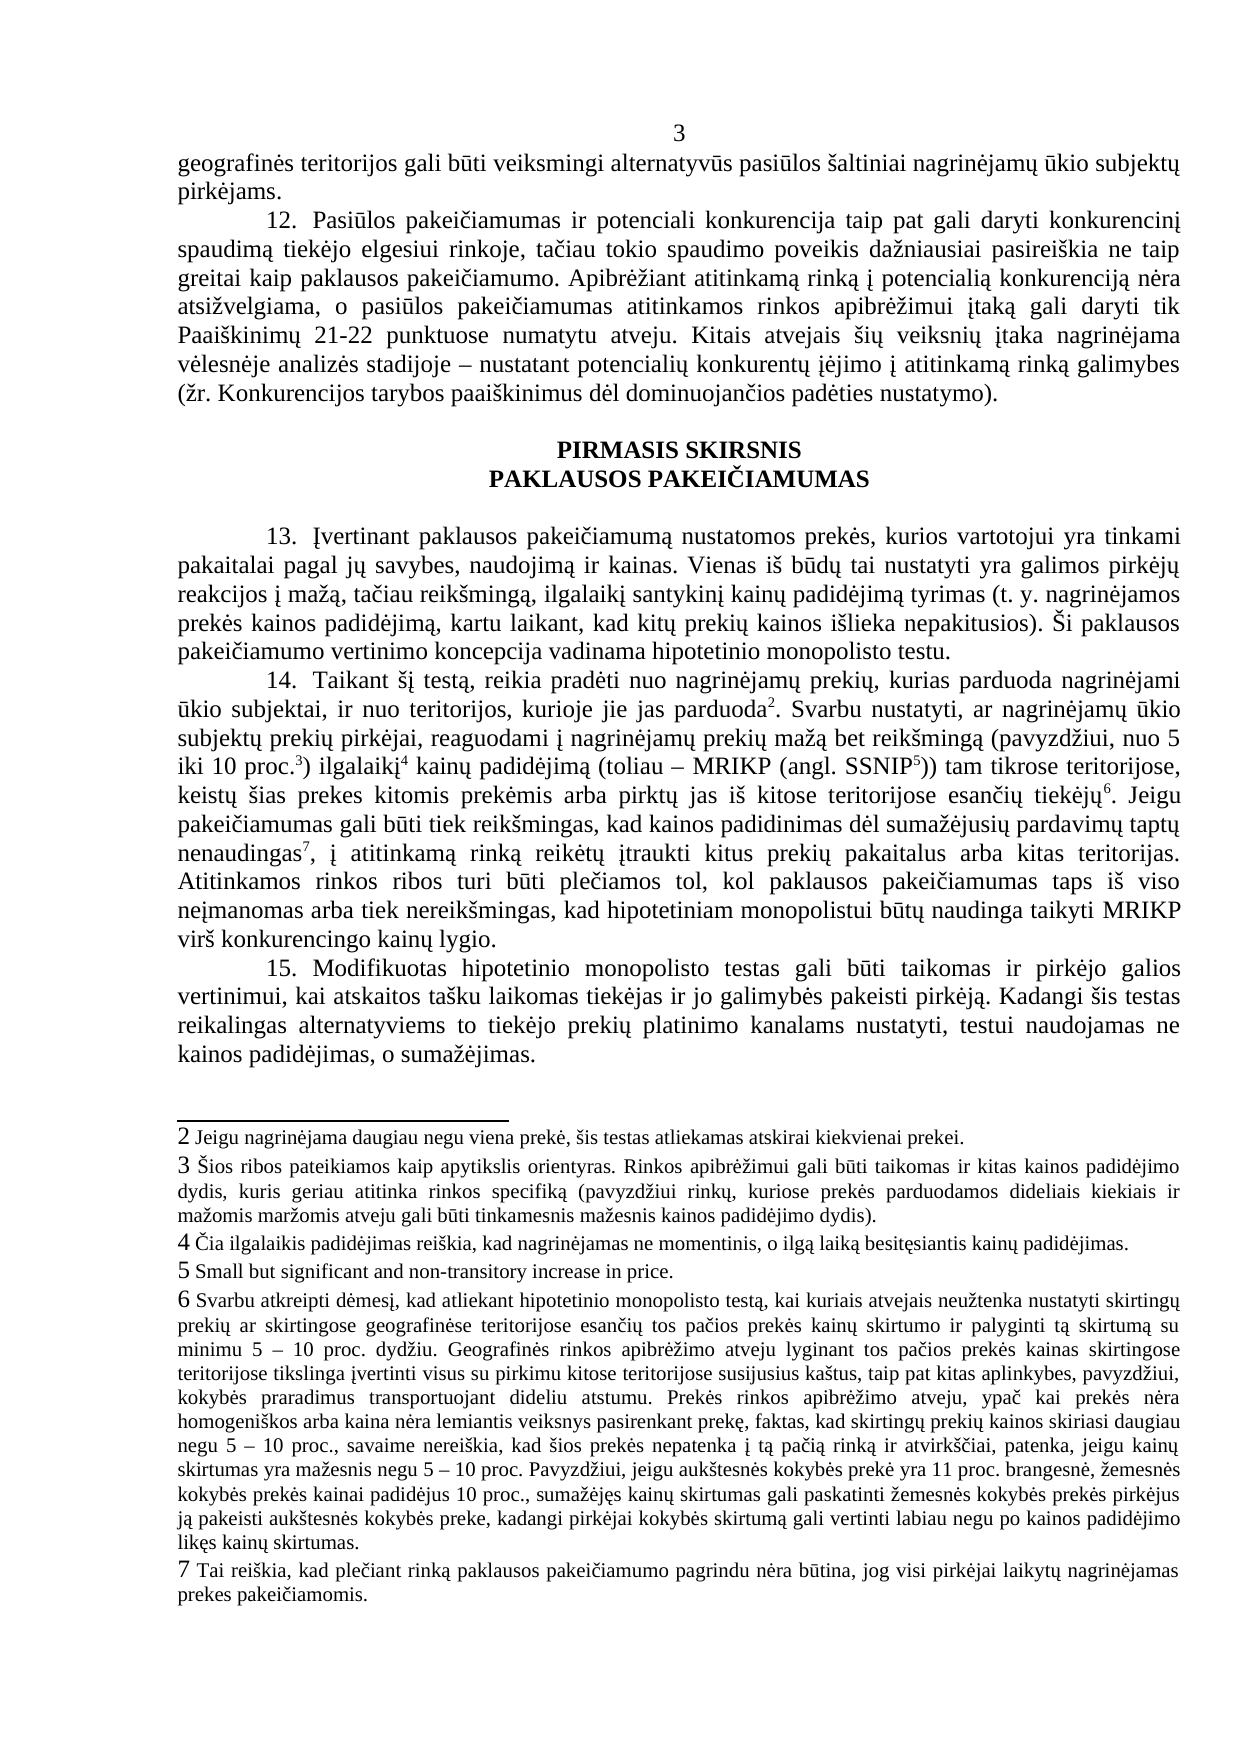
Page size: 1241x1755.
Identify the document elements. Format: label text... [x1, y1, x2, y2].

text 14. Taikant šį testą, reikia pradėti nuo nagrinėjamų prekių, kurias parduoda nagrinėjami ūkio subjektai, ir nuo teritorijos, kurioje jie jas parduoda. Svarbu nustatyti, ar nagrinėjamų ūkio subjektų prekių pirkėjai, reaguodami į nagrinėjamų prekių mažą bet reikšmingą (pavyzdžiui, nuo 5 iki 10 proc.) ilgalaikį kainų padidėjimą (toliau – MRIKP (angl. SSNIP)) tam tikrose teritorijose, keistų šias prekes kitomis prekėmis arba pirktų jas iš kitose teritorijose esančių tiekėjų. Jeigu pakeičiamumas gali būti tiek reikšmingas, kad kainos padidinimas dėl sumažėjusių pardavimų taptų nenaudingas, į atitinkamą rinką reikėtų įtraukti kitus prekių pakaitalus arba kitas teritorijas. Atitinkamos rinkos ribos turi būti plečiamos tol, kol paklausos pakeičiamumas taps iš viso neįmanomas arba tiek nereikšmingas, kad hipotetiniam monopolistui būtų naudinga taikyti MRIKP virš konkurencingo kainų lygio. [177, 665, 1181, 953]
text Šios ribos pateikiamos kaip apytikslis orientyras. Rinkos apibrėžimui gali būti taikomas ir kitas kainos padidėjimo dydis, kuris geriau atitinka rinkos specifiką (pavyzdžiui rinkų, kuriose prekės parduodamos dideliais kiekiais ir mažomis maržomis atveju gali būti tinkamesnis mažesnis kainos padidėjimo dydis). [177, 1150, 1181, 1227]
text 15. Modifikuotas hipotetinio monopolisto testas gali būti taikomas ir pirkėjo galios vertinimui, kai atskaitos tašku laikomas tiekėjas ir jo galimybės pakeisti pirkėją. Kadangi šis testas reikalingas alternatyviems to tiekėjo prekių platinimo kanalams nustatyti, testui naudojamas ne kainos padidėjimas, o sumažėjimas. [177, 953, 1181, 1068]
text Čia ilgalaikis padidėjimas reiškia, kad nagrinėjamas ne momentinis, o ilgą laiką besitęsiantis kainų padidėjimas. [177, 1227, 1181, 1256]
text Jeigu nagrinėjama daugiau negu viena prekė, šis testas atliekamas atskirai kiekvienai prekei. [177, 1121, 1181, 1150]
text 12. Pasiūlos pakeičiamumas ir potenciali konkurencija taip pat gali daryti konkurencinį spaudimą tiekėjo elgesiui rinkoje, tačiau tokio spaudimo poveikis dažniausiai pasireiškia ne taip greitai kaip paklausos pakeičiamumo. Apibrėžiant atitinkamą rinką į potencialią konkurenciją nėra atsižvelgiama, o pasiūlos pakeičiamumas atitinkamos rinkos apibrėžimui įtaką gali daryti tik Paaiškinimų 21-22 punktuose numatytu atveju. Kitais atvejais šių veiksnių įtaka nagrinėjama vėlesnėje analizės stadijoje – nustatant potencialių konkurentų įėjimo į atitinkamą rinką galimybes (žr. Konkurencijos tarybos paaiškinimus dėl dominuojančios padėties nustatymo). [177, 205, 1181, 406]
text Paklausos pakeičiamumas [177, 464, 1181, 493]
text 13. Įvertinant paklausos pakeičiamumą nustatomos prekės, kurios vartotojui yra tinkami pakaitalai pagal jų savybes, naudojimą ir kainas. Vienas iš būdų tai nustatyti yra galimos pirkėjų reakcijos į mažą, tačiau reikšmingą, ilgalaikį santykinį kainų padidėjimą tyrimas (t. y. nagrinėjamos prekės kainos padidėjimą, kartu laikant, kad kitų prekių kainos išlieka nepakitusios). Ši paklausos pakeičiamumo vertinimo koncepcija vadinama hipotetinio monopolisto testu. [177, 521, 1181, 665]
text PIRMASIS SKIRSNIS [177, 435, 1181, 464]
text Tai reiškia, kad plečiant rinką paklausos pakeičiamumo pagrindu nėra būtina, jog visi pirkėjai laikytų nagrinėjamas prekes pakeičiamomis. [177, 1554, 1181, 1606]
text geografinės teritorijos gali būti veiksmingi alternatyvūs pasiūlos šaltiniai nagrinėjamų ūkio subjektų pirkėjams. [177, 148, 1181, 205]
text Svarbu atkreipti dėmesį, kad atliekant hipotetinio monopolisto testą, kai kuriais atvejais neužtenka nustatyti skirtingų prekių ar skirtingose geografinėse teritorijose esančių tos pačios prekės kainų skirtumo ir palyginti tą skirtumą su minimu 5 – 10 proc. dydžiu. Geografinės rinkos apibrėžimo atveju lyginant tos pačios prekės kainas skirtingose teritorijose tikslinga įvertinti visus su pirkimu kitose teritorijose susijusius kaštus, taip pat kitas aplinkybes, pavyzdžiui, kokybės praradimus transportuojant dideliu atstumu. Prekės rinkos apibrėžimo atveju, ypač kai prekės nėra homogeniškos arba kaina nėra lemiantis veiksnys pasirenkant prekę, faktas, kad skirtingų prekių kainos skiriasi daugiau negu 5 – 10 proc., savaime nereiškia, kad šios prekės nepatenka į tą pačią rinką ir atvirkščiai, patenka, jeigu kainų skirtumas yra mažesnis negu 5 – 10 proc. Pavyzdžiui, jeigu aukštesnės kokybės prekė yra 11 proc. brangesnė, žemesnės kokybės prekės kainai padidėjus 10 proc., sumažėjęs kainų skirtumas gali paskatinti žemesnės kokybės prekės pirkėjus ją pakeisti aukštesnės kokybės preke, kadangi pirkėjai kokybės skirtumą gali vertinti labiau negu po kainos padidėjimo likęs kainų skirtumas. [177, 1284, 1181, 1554]
text Small but significant and non-transitory increase in price. [177, 1256, 1181, 1284]
